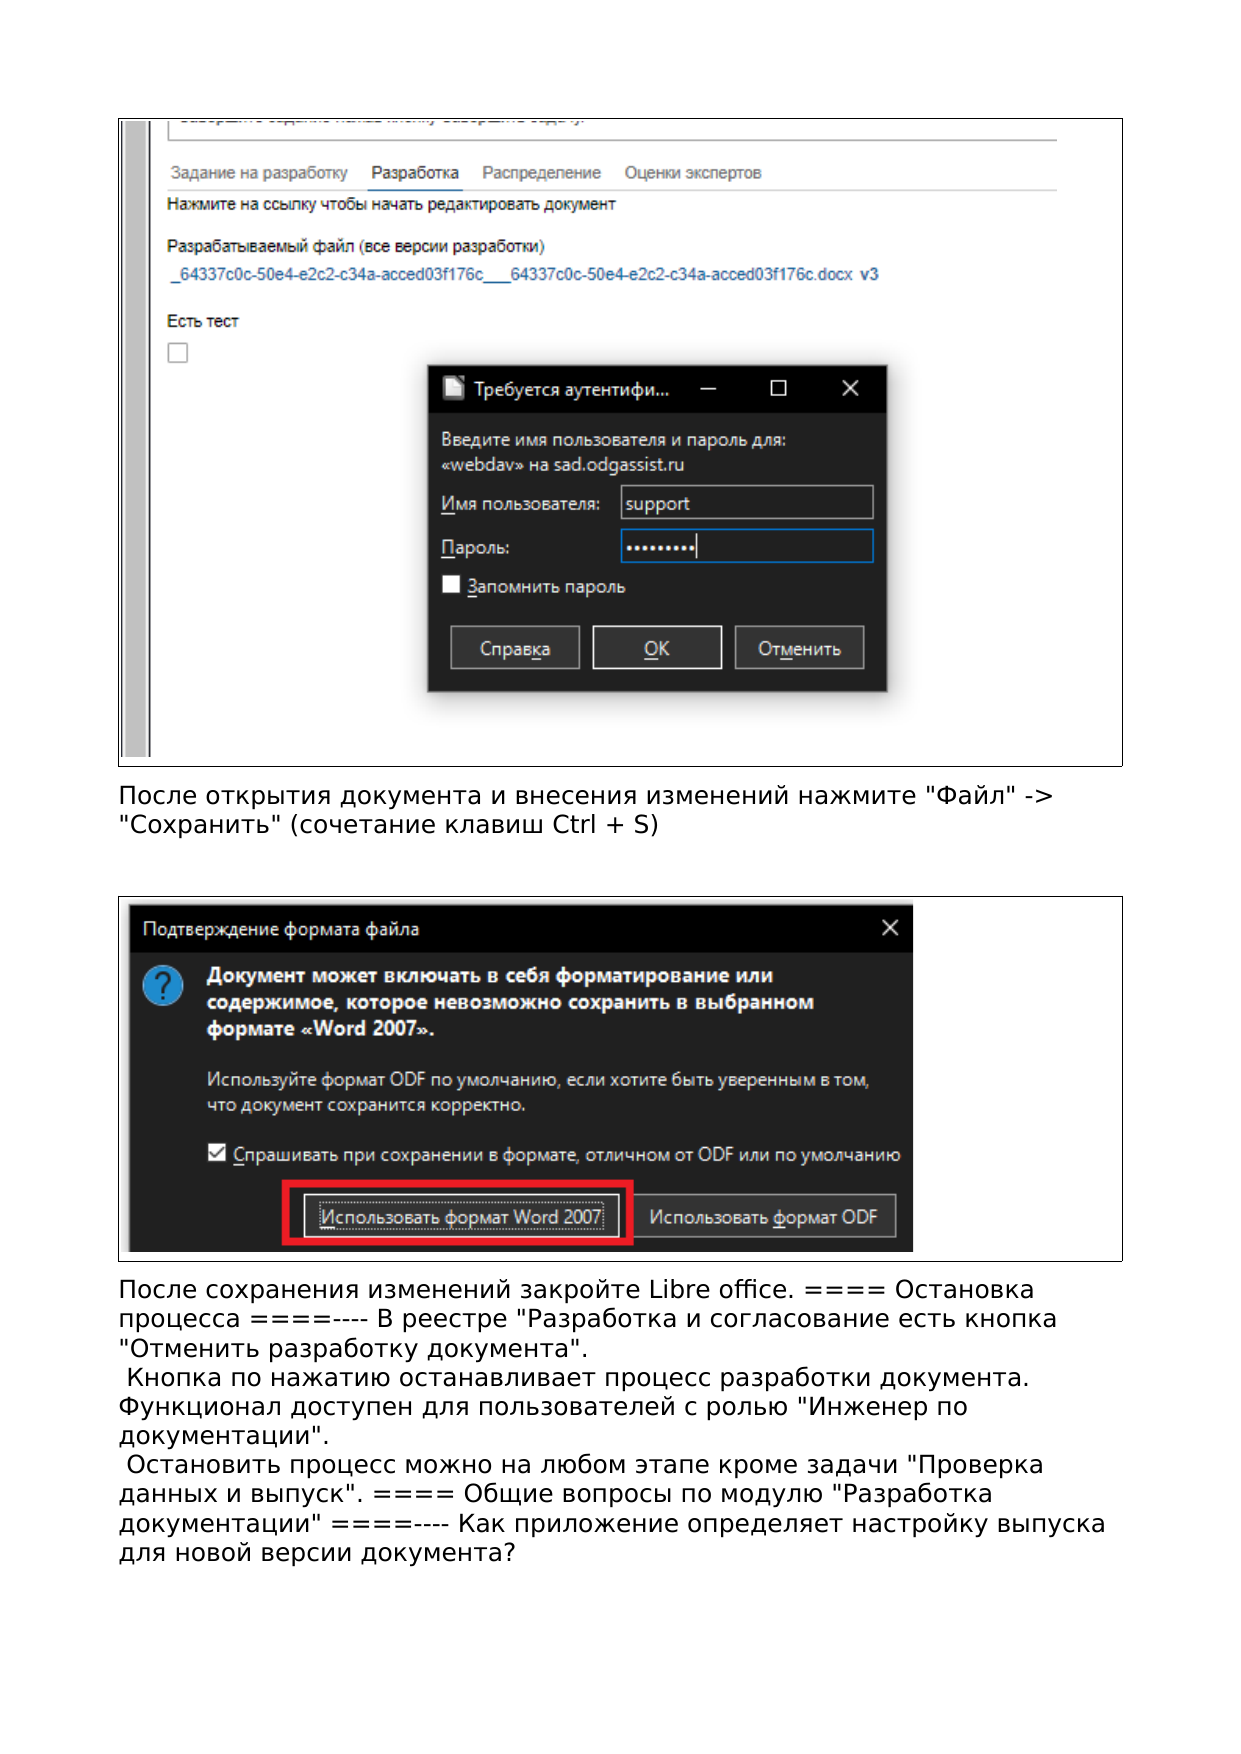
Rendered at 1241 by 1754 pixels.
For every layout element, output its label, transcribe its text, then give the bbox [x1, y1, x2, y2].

table_header [119, 119, 1122, 766]
picture [121, 121, 1057, 757]
picture [121, 898, 914, 1252]
table_header [119, 897, 1122, 1261]
text После открытия документа и внесения изменений нажмите "Файл" -> "Сохранить" (сочетание клавиш Ctrl + S) [118, 781, 1122, 868]
text После сохранения изменений закройте Libre office. ==== Остановка процесса ====---- В реестре "Разработка и согласование есть кнопка "Отменить разработку документа". Кнопка по нажатию останавливает процесс разработки документа. Функционал доступен для пользователей с ролью "Инженер по документации". Остановить процесс можно на любом этапе кроме задачи "Проверка данных и выпуск". ==== Общие вопросы по модулю "Разработка документации" ====---- Как приложение определяет настройку выпуска для новой версии документа? [118, 1276, 1122, 1596]
